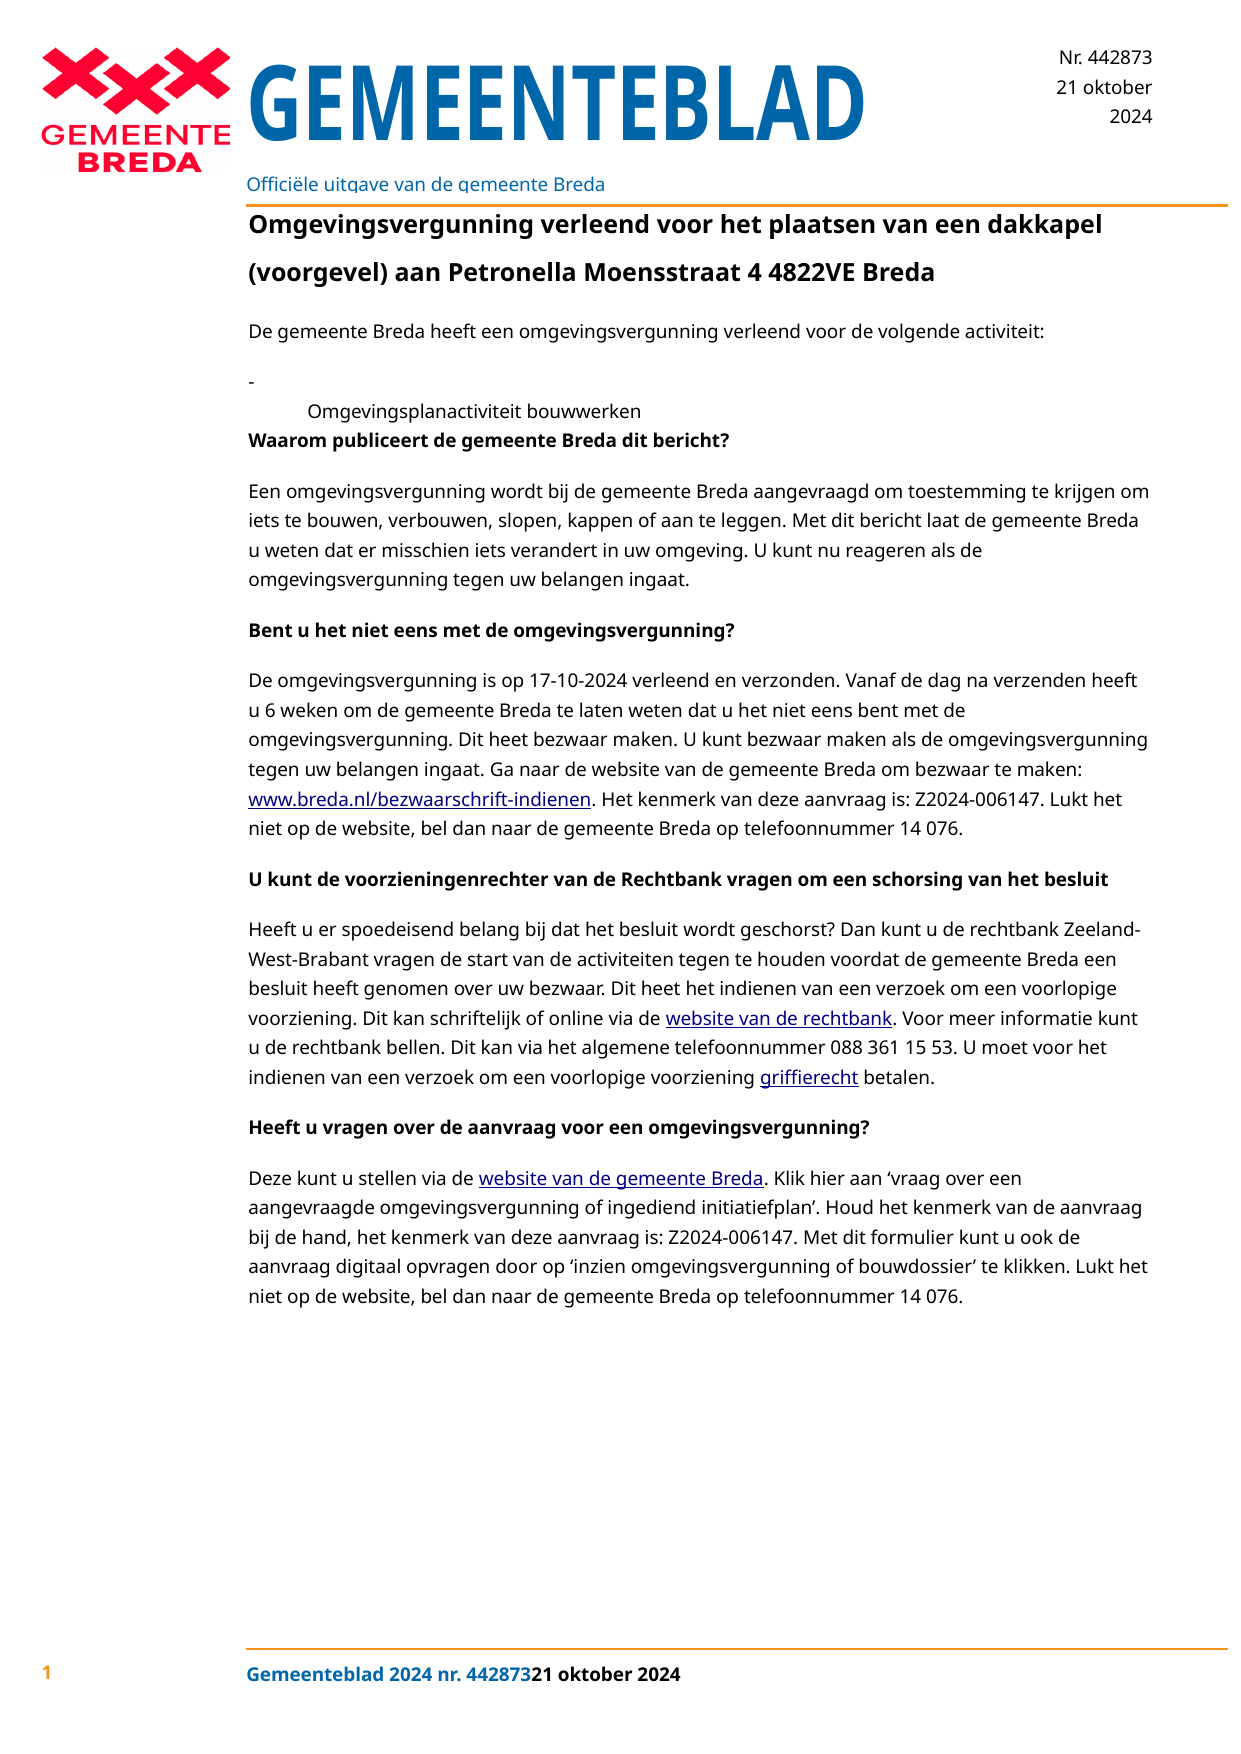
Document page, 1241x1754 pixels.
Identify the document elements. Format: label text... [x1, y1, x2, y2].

text De gemeente Breda heeft een omgevingsvergunning verleend voor de volgende activiteit: [248, 318, 1152, 344]
text Heeft u vragen over de aanvraag voor een omgevingsvergunning? [248, 1114, 1152, 1140]
text De omgevingsvergunning is op 17-10-2024 verleend en verzonden. Vanaf de dag na verzenden heeft u 6 weken om de gemeente Breda te laten weten dat u het niet eens bent met de omgevingsvergunning. Dit heet bezwaar maken. U kunt bezwaar maken als de omgevingsvergunning tegen uw belangen ingaat. Ga naar de website van de gemeente Breda om bezwaar te maken: www.breda.nl/bezwaarschrift-indienen. Het kenmerk van deze aanvraag is: Z2024-006147. Lukt het niet op de website, bel dan naar de gemeente Breda op telefoonnummer 14 076. [248, 667, 1152, 841]
text Omgevingsvergunning verleend voor het plaatsen van een dakkapel (voorgevel) aan Petronella Moensstraat 4 4822VE Breda [248, 207, 1152, 288]
text Bent u het niet eens met de omgevingsvergunning? [248, 617, 1152, 643]
text Een omgevingsvergunning wordt bij de gemeente Breda aangevraagd om toestemming te krijgen om iets te bouwen, verbouwen, slopen, kappen of aan te leggen. Met dit bericht laat de gemeente Breda u weten dat er misschien iets verandert in uw omgeving. U kunt nu reageren als de omgevingsvergunning tegen uw belangen ingaat. [248, 478, 1152, 592]
text Deze kunt u stellen via de website van de gemeente Breda. Klik hier aan ‘vraag over een aangevraagde omgevingsvergunning of ingediend initiatiefplan’. Houd het kenmerk van de aanvraag bij de hand, het kenmerk van deze aanvraag is: Z2024-006147. Met dit formulier kunt u ook de aanvraag digitaal opvragen door op ‘inzien omgevingsvergunning of bouwdossier’ te klikken. Lukt het niet op de website, bel dan naar de gemeente Breda op telefoonnummer 14 076. [248, 1165, 1152, 1309]
text Waarom publiceert de gemeente Breda dit bericht? [248, 427, 1152, 453]
text U kunt de voorzieningenrechter van de Rechtbank vragen om een schorsing van het besluit [248, 866, 1152, 892]
picture [41, 47, 231, 172]
text Heeft u er spoedeisend belang bij dat het besluit wordt geschorst? Dan kunt u de rechtbank Zeeland-West-Brabant vragen de start van de activiteiten tegen te houden voordat de gemeente Breda een besluit heeft genomen over uw bezwaar. Dit heet het indienen van een verzoek om een voorlopige voorziening. Dit kan schriftelijk of online via de website van de rechtbank. Voor meer informatie kunt u de rechtbank bellen. Dit kan via het algemene telefoonnummer 088 361 15 53. U moet voor het indienen van een verzoek om een voorlopige voorziening griffierecht betalen. [248, 916, 1152, 1090]
list Omgevingsplanactiviteit bouwwerken [248, 398, 1152, 424]
